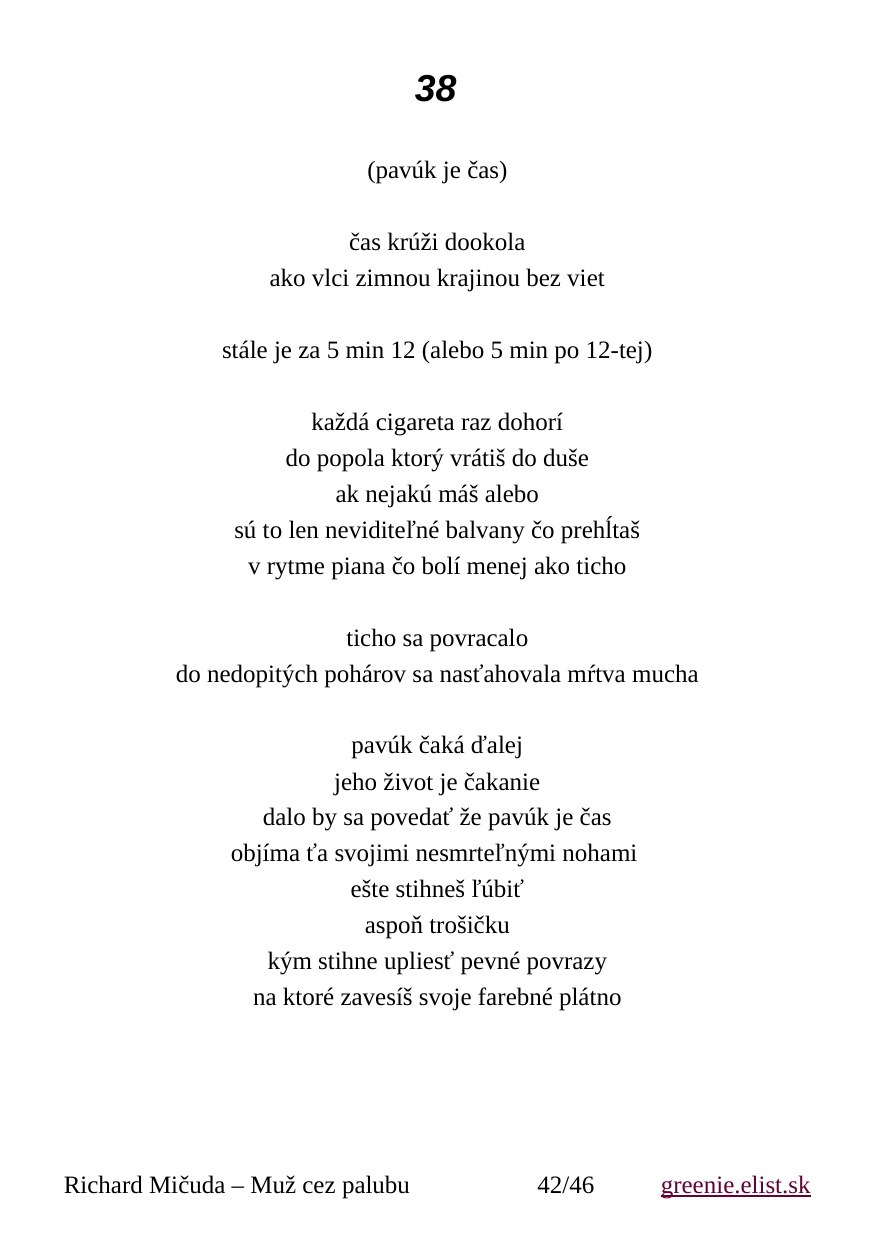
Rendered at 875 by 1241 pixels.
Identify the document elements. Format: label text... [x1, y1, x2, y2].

text ak nejakú máš alebo [41, 479, 833, 508]
text aspoň trošičku [41, 910, 833, 939]
text jeho život je čakanie [41, 767, 833, 795]
text čas krúži dookola [41, 227, 833, 256]
text do nedopitých pohárov sa nasťahovala mŕtva mucha [41, 659, 833, 687]
text ešte stihneš ľúbiť [41, 874, 833, 903]
text sú to len neviditeľné balvany čo prehĺtaš [41, 515, 833, 544]
text na ktoré zavesíš svoje farebné plátno [41, 982, 833, 1011]
text do popola ktorý vrátiš do duše [41, 443, 833, 472]
text objíma ťa svojimi nesmrteľnými nohami [41, 838, 833, 867]
subtitle 38 [41, 66, 833, 109]
text kým stihne upliesť pevné povrazy [41, 946, 833, 975]
text ticho sa povracalo [41, 623, 833, 652]
text v rytme piana čo bolí menej ako ticho [41, 551, 833, 580]
text každá cigareta raz dohorí [41, 407, 833, 436]
text (pavúk je čas) [41, 156, 833, 184]
text stále je za 5 min 12 (alebo 5 min po 12-tej) [41, 335, 833, 364]
text dalo by sa povedať že pavúk je čas [41, 802, 833, 831]
text ako vlci zimnou krajinou bez viet [41, 263, 833, 292]
text pavúk čaká ďalej [41, 731, 833, 759]
